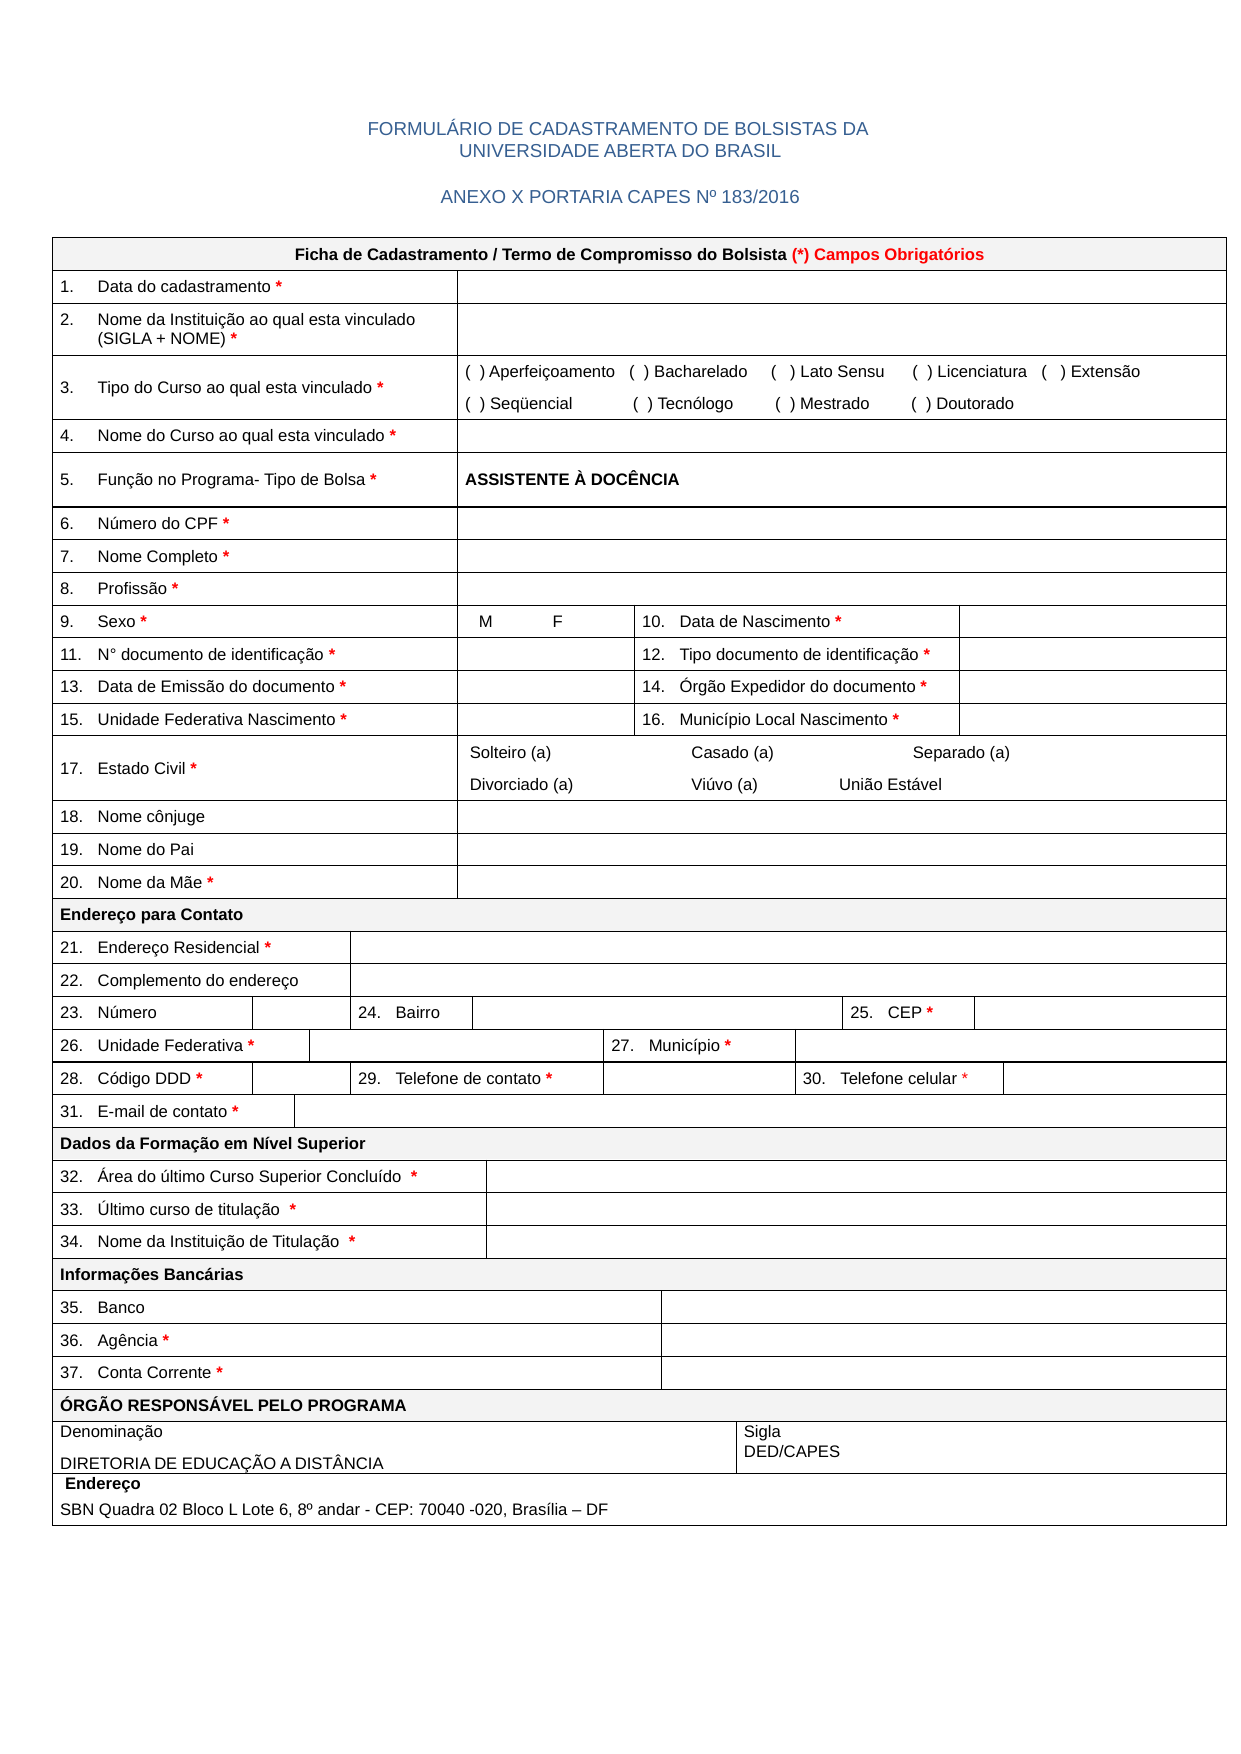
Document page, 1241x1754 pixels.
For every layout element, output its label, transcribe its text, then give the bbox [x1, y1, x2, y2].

table_cell [458, 671, 634, 703]
table_cell Município Local Nascimento * [635, 704, 959, 735]
table_cell ÓRGÃO RESPONSÁVEL PELO PROGRAMA [53, 1390, 1226, 1421]
table_cell N° documento de identificação * [53, 638, 457, 670]
table_cell [458, 834, 1226, 865]
table_cell [351, 932, 1226, 963]
table_cell [960, 671, 1226, 703]
table_cell Sexo * [53, 606, 457, 637]
table_cell Informações Bancárias [53, 1259, 1226, 1290]
table_cell Agência * [53, 1324, 661, 1356]
table_cell [253, 997, 350, 1029]
table_cell Órgão Expedidor do documento * [635, 671, 959, 703]
table_cell Número do CPF * [53, 508, 457, 539]
table_cell ASSISTENTE À DOCÊNCIA [458, 453, 1226, 506]
table_cell Complemento do endereço [53, 964, 350, 996]
table_cell Endereço Residencial * [53, 932, 350, 963]
table_cell Bairro [351, 997, 472, 1029]
table_cell Nome do Curso ao qual esta vinculado * [53, 420, 457, 452]
table_cell Banco [53, 1291, 661, 1323]
table_cell [960, 704, 1226, 735]
table_cell Unidade Federativa * [53, 1030, 309, 1061]
table_cell Unidade Federativa Nascimento * [53, 704, 457, 735]
table_cell M F [458, 606, 634, 637]
table_cell [487, 1226, 1226, 1258]
table_cell [458, 638, 634, 670]
table_cell [458, 271, 1226, 303]
table_cell [662, 1291, 1226, 1323]
table_cell Data de Nascimento * [635, 606, 959, 637]
table_cell Endereço SBN Quadra 02 Bloco L Lote 6, 8º andar - CEP: 70040 -020, Brasília – DF [53, 1474, 1226, 1525]
table_cell [310, 1030, 603, 1061]
table_cell Função no Programa- Tipo de Bolsa * [53, 453, 457, 506]
table_cell Município * [604, 1030, 795, 1061]
table_cell Nome cônjuge [53, 801, 457, 832]
table_cell Data do cadastramento * [53, 271, 457, 303]
table_cell [662, 1357, 1226, 1388]
table_cell [458, 704, 634, 735]
table_cell Conta Corrente * [53, 1357, 661, 1388]
table_cell Último curso de titulação * [53, 1193, 486, 1225]
table_cell [458, 866, 1226, 898]
table_cell Nome da Mãe * [53, 866, 457, 898]
table_cell [458, 304, 1226, 354]
table_cell Data de Emissão do documento * [53, 671, 457, 703]
table_cell [351, 964, 1226, 996]
table_cell [1004, 1063, 1226, 1094]
table_cell Estado Civil * [53, 736, 457, 800]
table_cell Nome da Instituição ao qual esta vinculado (SIGLA + NOME) * [53, 304, 457, 354]
table_cell Telefone celular * [796, 1063, 1003, 1094]
table_cell Nome Completo * [53, 540, 457, 572]
table_cell [487, 1161, 1226, 1192]
table_cell Endereço para Contato [53, 899, 1226, 931]
table_cell Denominação DIRETORIA DE EDUCAÇÃO A DISTÂNCIA [53, 1422, 736, 1473]
table_cell CEP * [843, 997, 974, 1029]
table_cell [796, 1030, 1226, 1061]
table_cell [604, 1063, 795, 1094]
table_cell Profissão * [53, 573, 457, 604]
table_cell [960, 638, 1226, 670]
table_header Ficha de Cadastramento / Termo de Compromisso do Bolsista (*) Campos Obrigatórios [53, 238, 1226, 270]
table_cell Sigla DED/CAPES [737, 1422, 1226, 1473]
table_cell [960, 606, 1226, 637]
table_cell [458, 508, 1226, 539]
table_cell [487, 1193, 1226, 1225]
table_cell [295, 1095, 1226, 1127]
table_cell [458, 801, 1226, 832]
table_cell Área do último Curso Superior Concluído * [53, 1161, 486, 1192]
table_cell Dados da Formação em Nível Superior [53, 1128, 1226, 1159]
table_cell [975, 997, 1226, 1029]
table_cell Código DDD * [53, 1063, 252, 1094]
table_cell [253, 1063, 350, 1094]
table_cell Nome da Instituição de Titulação * [53, 1226, 486, 1258]
table_cell [458, 420, 1226, 452]
table_cell [458, 540, 1226, 572]
table_cell ( ) Aperfeiçoamento ( ) Bacharelado ( ) Lato Sensu ( ) Licenciatura ( ) Extensão ( ) Seqüencial ( ) Tecnólogo ( ) Mestrado ( ) Doutorado [458, 356, 1226, 419]
table_cell E-mail de contato * [53, 1095, 294, 1127]
table_cell [662, 1324, 1226, 1356]
table_cell Número [53, 997, 252, 1029]
table_cell Nome do Pai [53, 834, 457, 865]
table_cell Tipo documento de identificação * [635, 638, 959, 670]
table_cell Solteiro (a) Casado (a) Separado (a) Divorciado (a) Viúvo (a) União Estável [458, 736, 1226, 800]
table_cell [473, 997, 842, 1029]
table_cell Telefone de contato * [351, 1063, 603, 1094]
table_cell [458, 573, 1226, 604]
table_cell Tipo do Curso ao qual esta vinculado * [53, 356, 457, 419]
